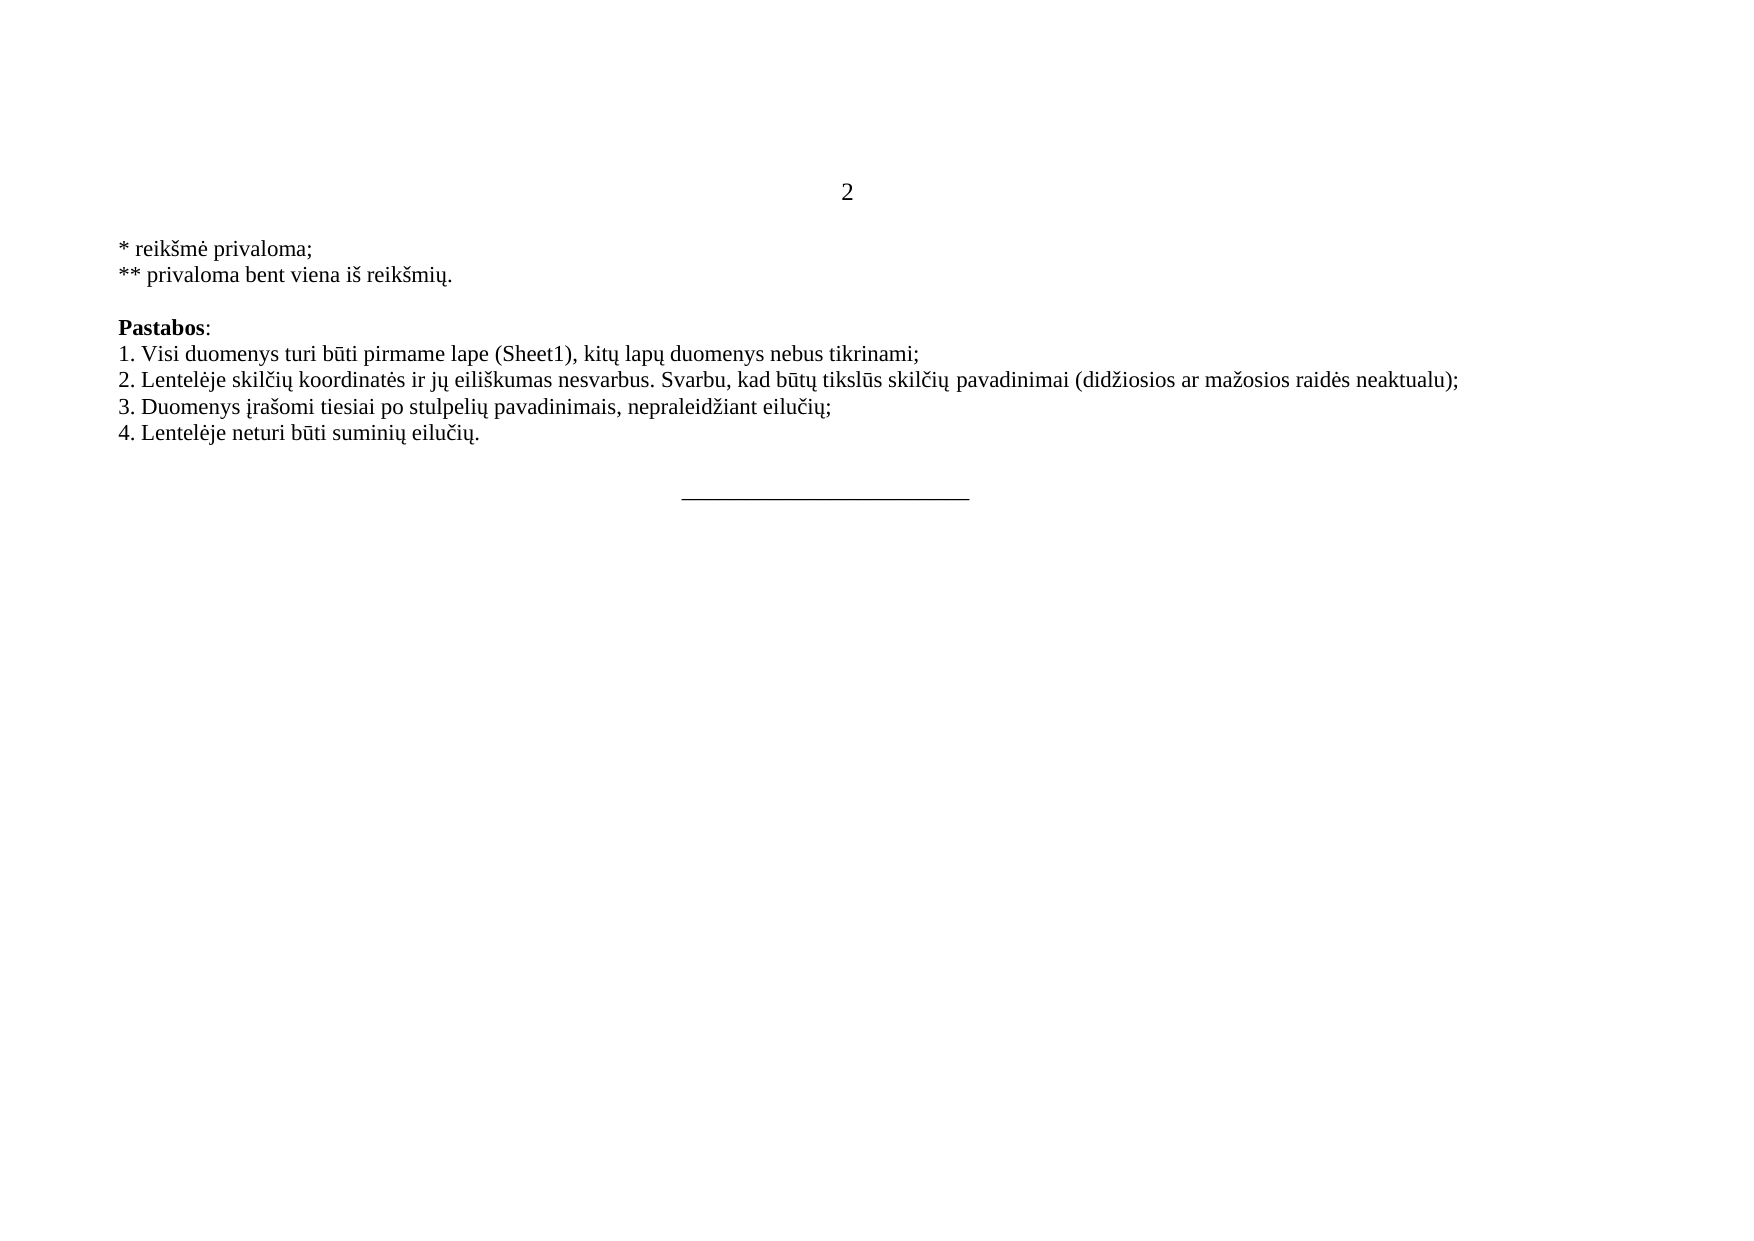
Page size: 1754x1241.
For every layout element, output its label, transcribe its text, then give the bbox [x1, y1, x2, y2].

text 2. Lentelėje skilčių koordinatės ir jų eiliškumas nesvarbus. Svarbu, kad būtų tikslūs skilčių pavadinimai (didžiosios ar mažosios raidės neaktualu); [118, 366, 1577, 393]
text 3. Duomenys įrašomi tiesiai po stulpelių pavadinimais, nepraleidžiant eilučių; [118, 393, 1577, 419]
text Pastabos: [118, 314, 1577, 340]
text ** privaloma bent viena iš reikšmių. [118, 261, 1577, 287]
text * reikšmė privaloma; [118, 235, 1577, 261]
text 4. Lentelėje neturi būti suminių eilučių. [118, 419, 1577, 446]
text _______________________ [118, 474, 1532, 503]
text 1. Visi duomenys turi būti pirmame lape (Sheet1), kitų lapų duomenys nebus tikrinami; [118, 340, 1577, 366]
